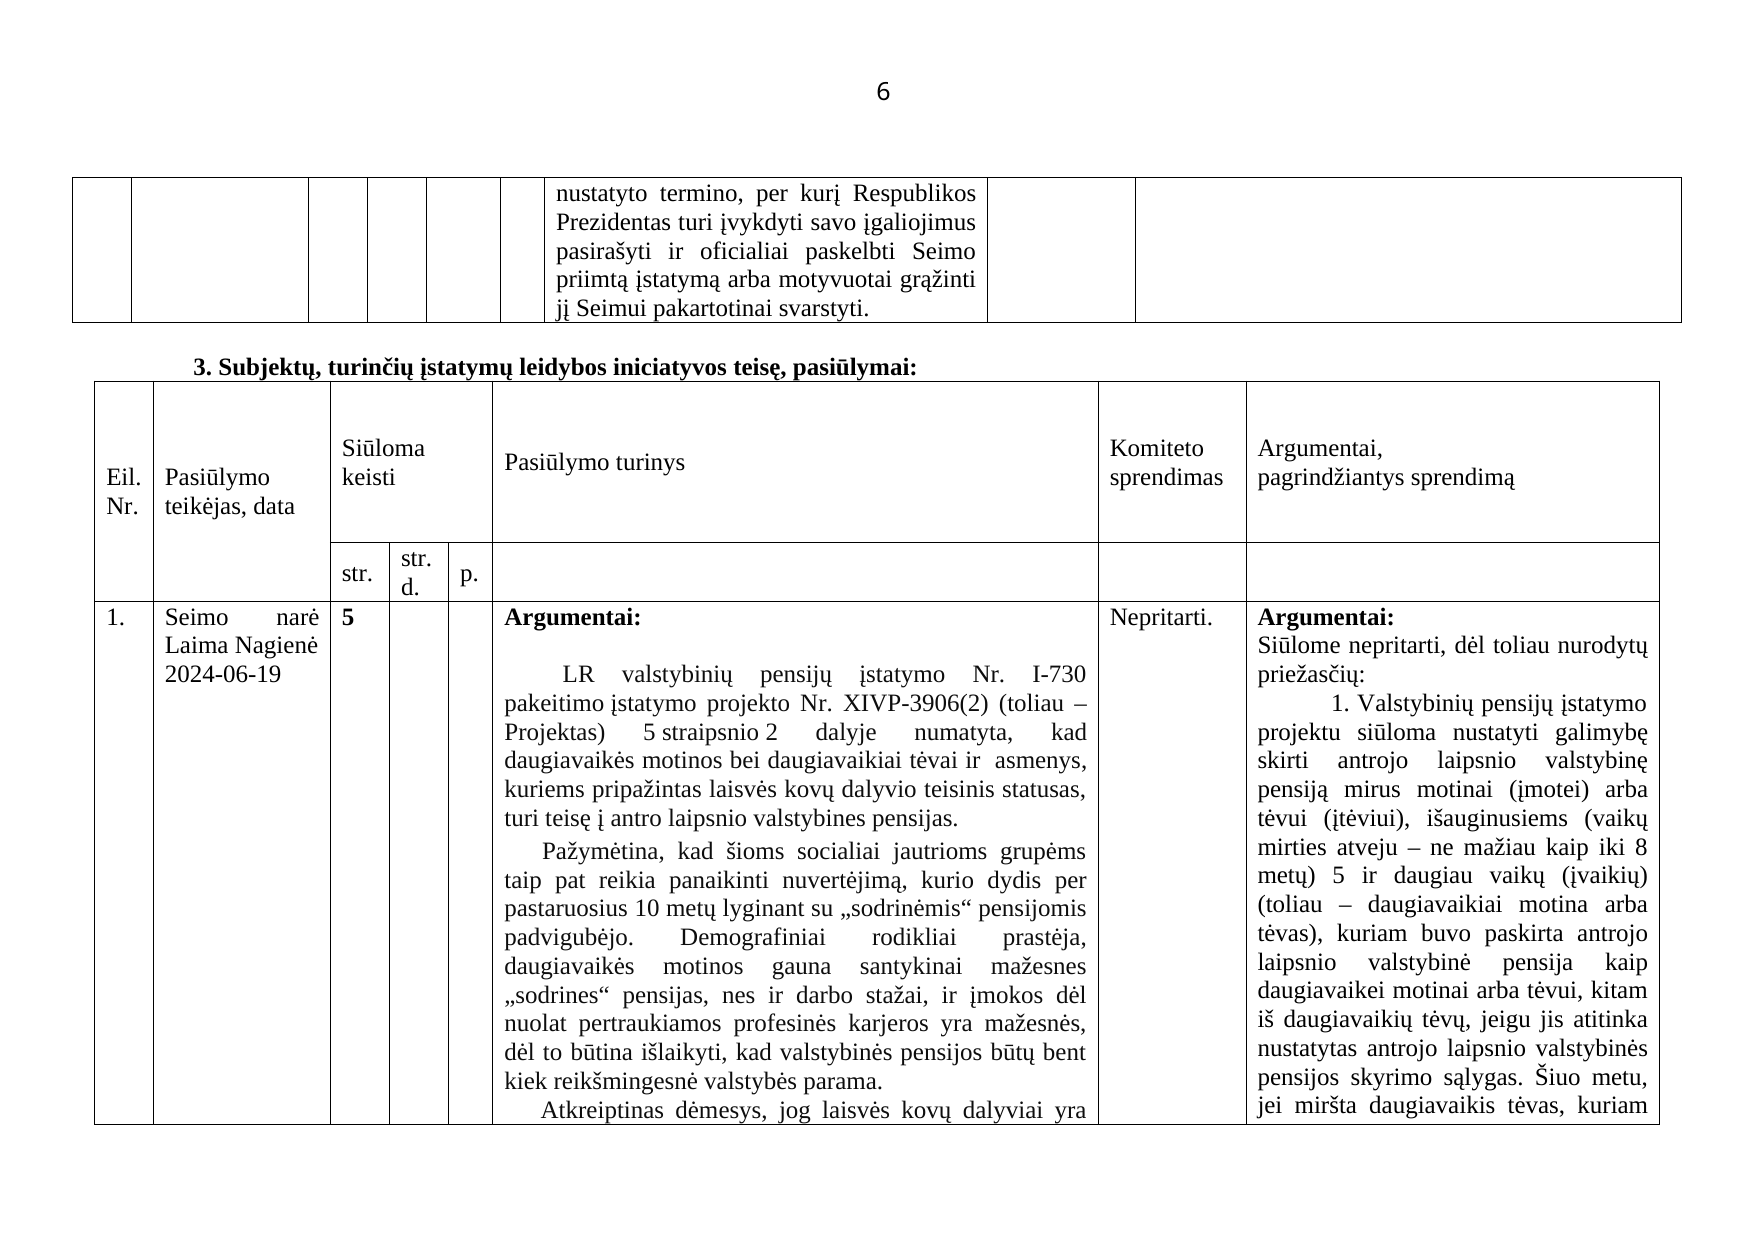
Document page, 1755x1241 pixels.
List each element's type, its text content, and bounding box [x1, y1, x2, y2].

table_header Komiteto sprendimas [1099, 382, 1246, 542]
table_cell [368, 178, 426, 322]
table_cell [1247, 543, 1659, 601]
table_header Eil. Nr. [95, 382, 153, 601]
table_cell Argumentai: Siūlome nepritarti, dėl toliau nurodytų priežasčių: 1. Valstybinių pensijų įstatymo projektu siūloma nustatyti galimybę skirti antrojo laipsnio valstybinę pensiją mirus motinai (įmotei) arba tėvui (įtėviui), išauginusiems (vaikų mirties atveju – ne mažiau kaip iki 8 metų) 5 ir daugiau vaikų (įvaikių) (toliau – daugiavaikiai motina arba tėvas), kuriam buvo paskirta antrojo laipsnio valstybinė pensija kaip daugiavaikei motinai arba tėvui, kitam iš daugiavaikių tėvų, jeigu jis atitinka nustatytas antrojo laipsnio valstybinės pensijos skyrimo sąlygas. Šiuo metu, jei miršta daugiavaikis tėvas, kuriam [1247, 602, 1659, 1123]
table_cell 5 [331, 602, 389, 1123]
table_cell str. [331, 543, 389, 601]
table_cell [1136, 178, 1681, 322]
table_cell Argumentai: LR valstybinių pensijų įstatymo Nr. I-730 pakeitimo įstatymo projekto Nr. XIVP-3906(2) (toliau – Projektas) 5 straipsnio 2 dalyje numatyta, kad daugiavaikės motinos bei daugiavaikiai tėvai ir asmenys, kuriems pripažintas laisvės kovų dalyvio teisinis statusas, turi teisę į antro laipsnio valstybines pensijas. Pažymėtina, kad šioms socialiai jautrioms grupėms taip pat reikia panaikinti nuvertėjimą, kurio dydis per pastaruosius 10 metų lyginant su „sodrinėmis“ pensijomis padvigubėjo. Demografiniai rodikliai prastėja, daugiavaikės motinos gauna santykinai mažesnes „sodrines“ pensijas, nes ir darbo stažai, ir įmokos dėl nuolat pertraukiamos profesinės karjeros yra mažesnės, dėl to būtina išlaikyti, kad valstybinės pensijos būtų bent kiek reikšmingesnė valstybės parama. Atkreiptinas dėmesys, jog laisvės kovų dalyviai yra [493, 602, 1098, 1123]
table_header Pasiūlymo teikėjas, data [154, 382, 330, 601]
table_cell str.d. [390, 543, 448, 601]
table_cell [73, 178, 131, 322]
table_cell Nepritarti. [1099, 602, 1246, 1123]
table_header Pasiūlymo turinys [493, 382, 1098, 542]
text 3. Subjektų, turinčių įstatymų leidybos iniciatyvos teisę, pasiūlymai: [118, 352, 1636, 381]
table_cell [501, 178, 544, 322]
table_header Siūloma keisti [331, 382, 492, 542]
table_cell [427, 178, 500, 322]
table_cell 1. [95, 602, 153, 1123]
table_cell [449, 602, 492, 1123]
table_cell [988, 178, 1135, 322]
table_cell nustatyto termino, per kurį Respublikos Prezidentas turi įvykdyti savo įgaliojimus pasirašyti ir oficialiai paskelbti Seimo priimtą įstatymą arba motyvuotai grąžinti jį Seimui pakartotinai svarstyti. [545, 178, 987, 322]
table_cell [390, 602, 448, 1123]
table_header Argumentai, pagrindžiantys sprendimą [1247, 382, 1659, 542]
table_cell [132, 178, 308, 322]
table_cell [309, 178, 367, 322]
table_cell [1099, 543, 1246, 601]
table_cell Seimo narė Laima Nagienė 2024-06-19 [154, 602, 330, 1123]
table_cell p. [449, 543, 492, 601]
table_cell [493, 543, 1098, 601]
